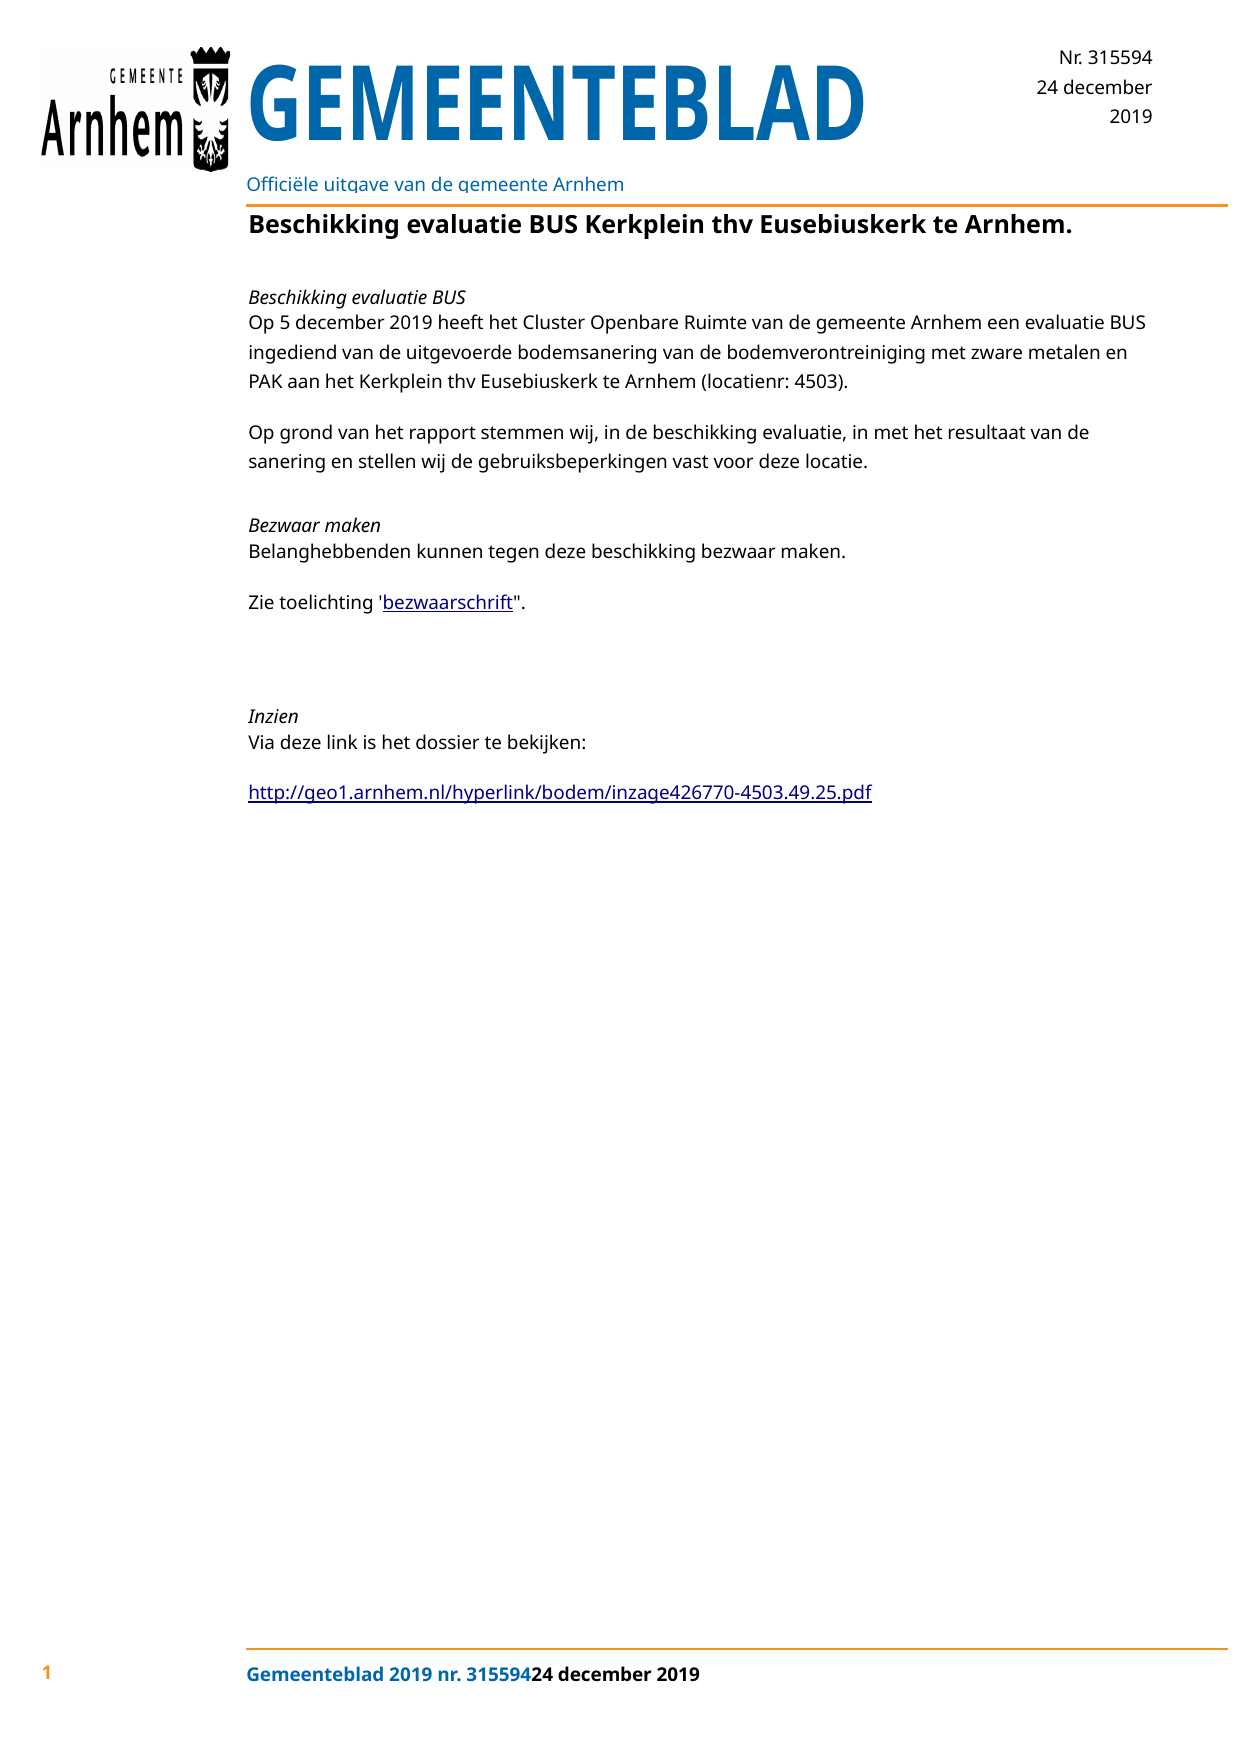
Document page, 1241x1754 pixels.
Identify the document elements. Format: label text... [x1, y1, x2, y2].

text Op 5 december 2019 heeft het Cluster Openbare Ruimte van de gemeente Arnhem een evaluatie BUS ingediend van de uitgevoerde bodemsanering van de bodemverontreiniging met zware metalen en PAK aan het Kerkplein thv Eusebiuskerk te Arnhem (locatienr: 4503). [248, 309, 1152, 394]
text Belanghebbenden kunnen tegen deze beschikking bezwaar maken. [248, 538, 1152, 564]
text Beschikking evaluatie BUS Kerkplein thv Eusebiuskerk te Arnhem. [248, 207, 1152, 241]
text http://geo1.arnhem.nl/hyperlink/bodem/inzage426770-4503.49.25.pdf [248, 779, 1152, 805]
text Beschikking evaluatie BUS [248, 284, 1152, 309]
text Inzien [248, 703, 1152, 729]
text Op grond van het rapport stemmen wij, in de beschikking evaluatie, in met het resultaat van de sanering en stellen wij de gebruiksbeperkingen vast voor deze locatie. [248, 419, 1152, 474]
picture [41, 47, 231, 172]
text Via deze link is het dossier te bekijken: [248, 729, 1152, 755]
text Zie toelichting 'bezwaarschrift". [248, 589, 1152, 614]
text Bezwaar maken [248, 513, 1152, 538]
